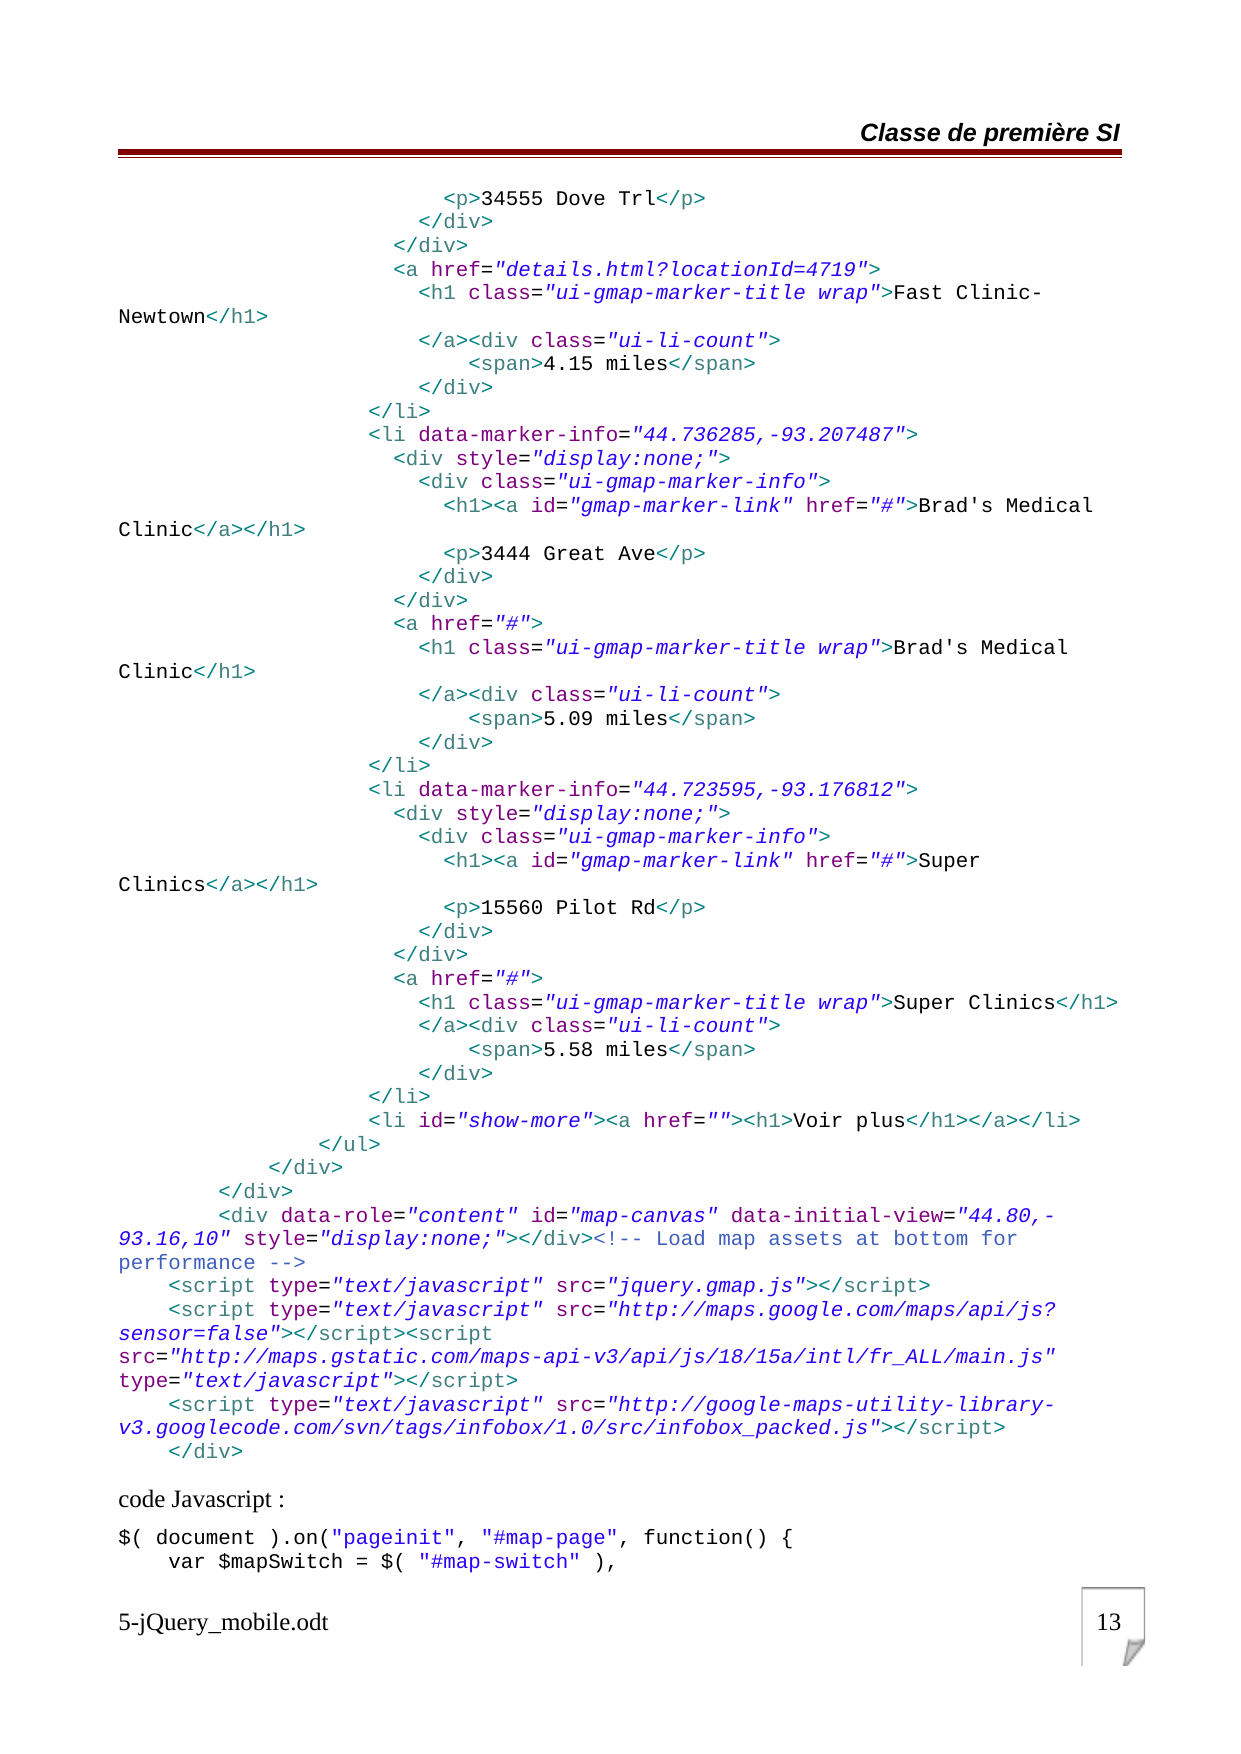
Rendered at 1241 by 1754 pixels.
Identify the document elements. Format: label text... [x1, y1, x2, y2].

text <p>3444 Great Ave</p> [118, 542, 1122, 566]
text var $mapSwitch = $( "#map-switch" ), [118, 1551, 1122, 1574]
text <a href="details.html?locationId=4719"> [118, 259, 1122, 282]
text <script type="text/javascript" src="http://maps.google.com/maps/api/js?sensor=false"></script><script src="http://maps.gstatic.com/maps-api-v3/api/js/18/15a/intl/fr_ALL/main.js" type="text/javascript"></script> [118, 1299, 1122, 1394]
text </div> [118, 377, 1122, 401]
text </li> [118, 755, 1122, 779]
text <span>5.09 miles</span> [118, 708, 1122, 732]
text <a href="#"> [118, 613, 1122, 637]
text <p>15560 Pilot Rd</p> [118, 897, 1122, 921]
text </div> [118, 1181, 1122, 1204]
text </li> [118, 401, 1122, 424]
text <h1 class="ui-gmap-marker-title wrap">Fast Clinic-Newtown</h1> [118, 282, 1122, 330]
text </a><div class="ui-li-count"> [118, 684, 1122, 708]
text </a><div class="ui-li-count"> [118, 330, 1122, 353]
text <div class="ui-gmap-marker-info"> [118, 472, 1122, 495]
text <h1><a id="gmap-marker-link" href="#">Brad's Medical Clinic</a></h1> [118, 495, 1122, 542]
text </div> [118, 1157, 1122, 1181]
text <li data-marker-info="44.723595,-93.176812"> [118, 779, 1122, 803]
text <div data-role="content" id="map-canvas" data-initial-view="44.80,-93.16,10" style="display:none;"></div><!-- Load map assets at bottom for performance --> [118, 1204, 1122, 1276]
text </div> [118, 1063, 1122, 1086]
text <span>4.15 miles</span> [118, 353, 1122, 377]
text <div style="display:none;"> [118, 803, 1122, 826]
text </div> [118, 921, 1122, 944]
text <script type="text/javascript" src="http://google-maps-utility-library-v3.googlecode.com/svn/tags/infobox/1.0/src/infobox_packed.js"></script> [118, 1394, 1122, 1441]
text code Javascript : [118, 1484, 1122, 1513]
text $( document ).on("pageinit", "#map-page", function() { [118, 1527, 1122, 1551]
text <a href="#"> [118, 968, 1122, 992]
text <h1><a id="gmap-marker-link" href="#">Super Clinics</a></h1> [118, 850, 1122, 897]
text </ul> [118, 1134, 1122, 1157]
text <li id="show-more"><a href=""><h1>Voir plus</h1></a></li> [118, 1110, 1122, 1134]
text <p>34555 Dove Trl</p> [118, 188, 1122, 211]
text <h1 class="ui-gmap-marker-title wrap">Brad's Medical Clinic</h1> [118, 637, 1122, 684]
text <script type="text/javascript" src="jquery.gmap.js"></script> [118, 1276, 1122, 1299]
text </div> [118, 1441, 1122, 1465]
text </li> [118, 1086, 1122, 1110]
text </div> [118, 944, 1122, 968]
text </div> [118, 211, 1122, 235]
text </a><div class="ui-li-count"> [118, 1015, 1122, 1039]
text </div> [118, 732, 1122, 755]
text </div> [118, 235, 1122, 259]
text <span>5.58 miles</span> [118, 1039, 1122, 1063]
text <h1 class="ui-gmap-marker-title wrap">Super Clinics</h1> [118, 992, 1122, 1015]
text </div> [118, 566, 1122, 590]
text </div> [118, 590, 1122, 613]
text <div class="ui-gmap-marker-info"> [118, 826, 1122, 850]
text <div style="display:none;"> [118, 448, 1122, 472]
text <li data-marker-info="44.736285,-93.207487"> [118, 424, 1122, 448]
